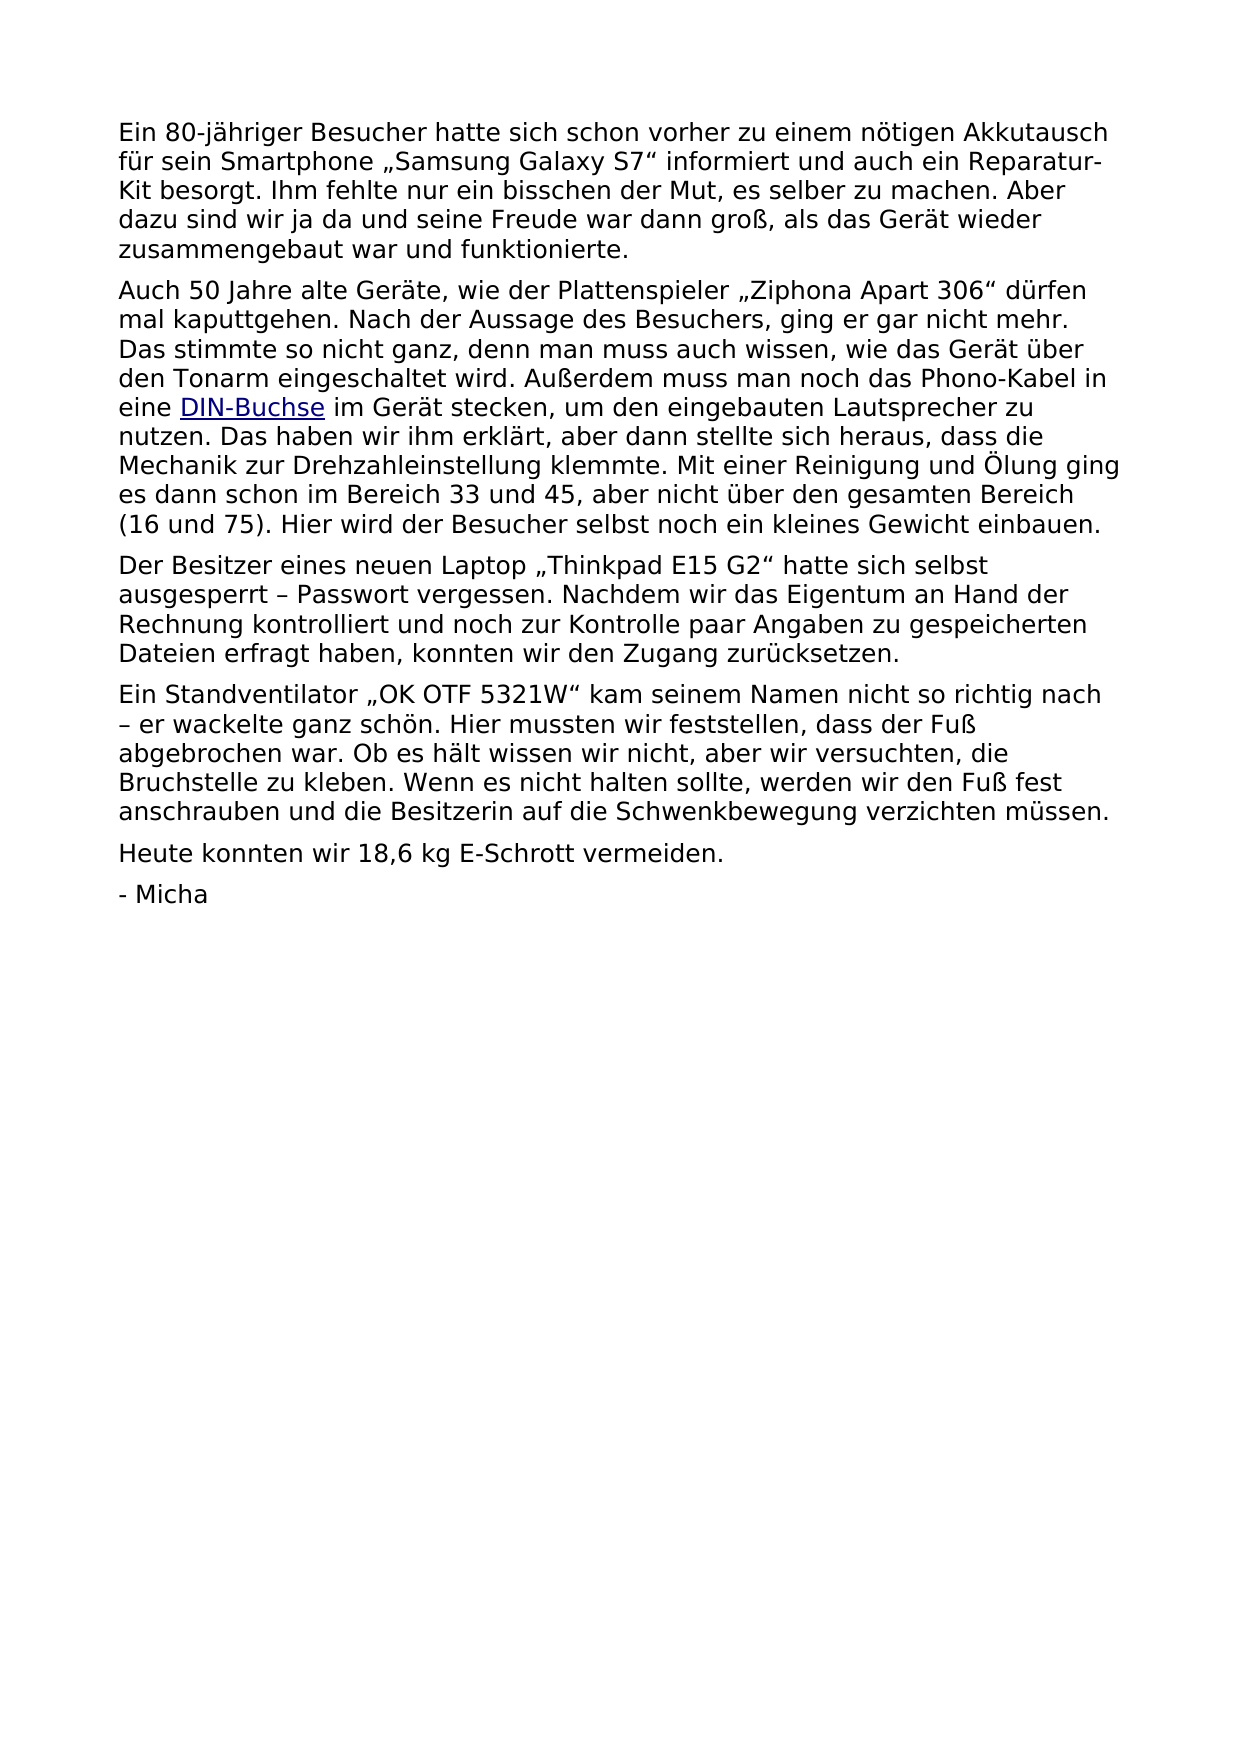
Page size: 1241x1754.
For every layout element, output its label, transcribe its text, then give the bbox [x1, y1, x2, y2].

text Heute konnten wir 18,6 kg E-Schrott vermeiden. [118, 839, 1122, 868]
text Auch 50 Jahre alte Geräte, wie der Plattenspieler „Ziphona Apart 306“ dürfen mal kaputtgehen. Nach der Aussage des Besuchers, ging er gar nicht mehr. Das stimmte so nicht ganz, denn man muss auch wissen, wie das Gerät über den Tonarm eingeschaltet wird. Außerdem muss man noch das Phono-Kabel in eine DIN-Buchse im Gerät stecken, um den eingebauten Lautsprecher zu nutzen. Das haben wir ihm erklärt, aber dann stellte sich heraus, dass die Mechanik zur Drehzahleinstellung klemmte. Mit einer Reinigung und Ölung ging es dann schon im Bereich 33 und 45, aber nicht über den gesamten Bereich (16 und 75). Hier wird der Besucher selbst noch ein kleines Gewicht einbauen. [118, 276, 1122, 539]
text Der Besitzer eines neuen Laptop „Thinkpad E15 G2“ hatte sich selbst ausgesperrt – Passwort vergessen. Nachdem wir das Eigentum an Hand der Rechnung kontrolliert und noch zur Kontrolle paar Angaben zu gespeicherten Dateien erfragt haben, konnten wir den Zugang zurücksetzen. [118, 551, 1122, 668]
text Ein Standventilator „OK OTF 5321W“ kam seinem Namen nicht so richtig nach – er wackelte ganz schön. Hier mussten wir feststellen, dass der Fuß abgebrochen war. Ob es hält wissen wir nicht, aber wir versuchten, die Bruchstelle zu kleben. Wenn es nicht halten sollte, werden wir den Fuß fest anschrauben und die Besitzerin auf die Schwenkbewegung verzichten müssen. [118, 681, 1122, 826]
text Ein 80-jähriger Besucher hatte sich schon vorher zu einem nötigen Akkutausch für sein Smartphone „Samsung Galaxy S7“ informiert und auch ein Reparatur-Kit besorgt. Ihm fehlte nur ein bisschen der Mut, es selber zu machen. Aber dazu sind wir ja da und seine Freude war dann groß, als das Gerät wieder zusammengebaut war und funktionierte. [118, 118, 1122, 264]
text - Micha [118, 881, 1122, 910]
